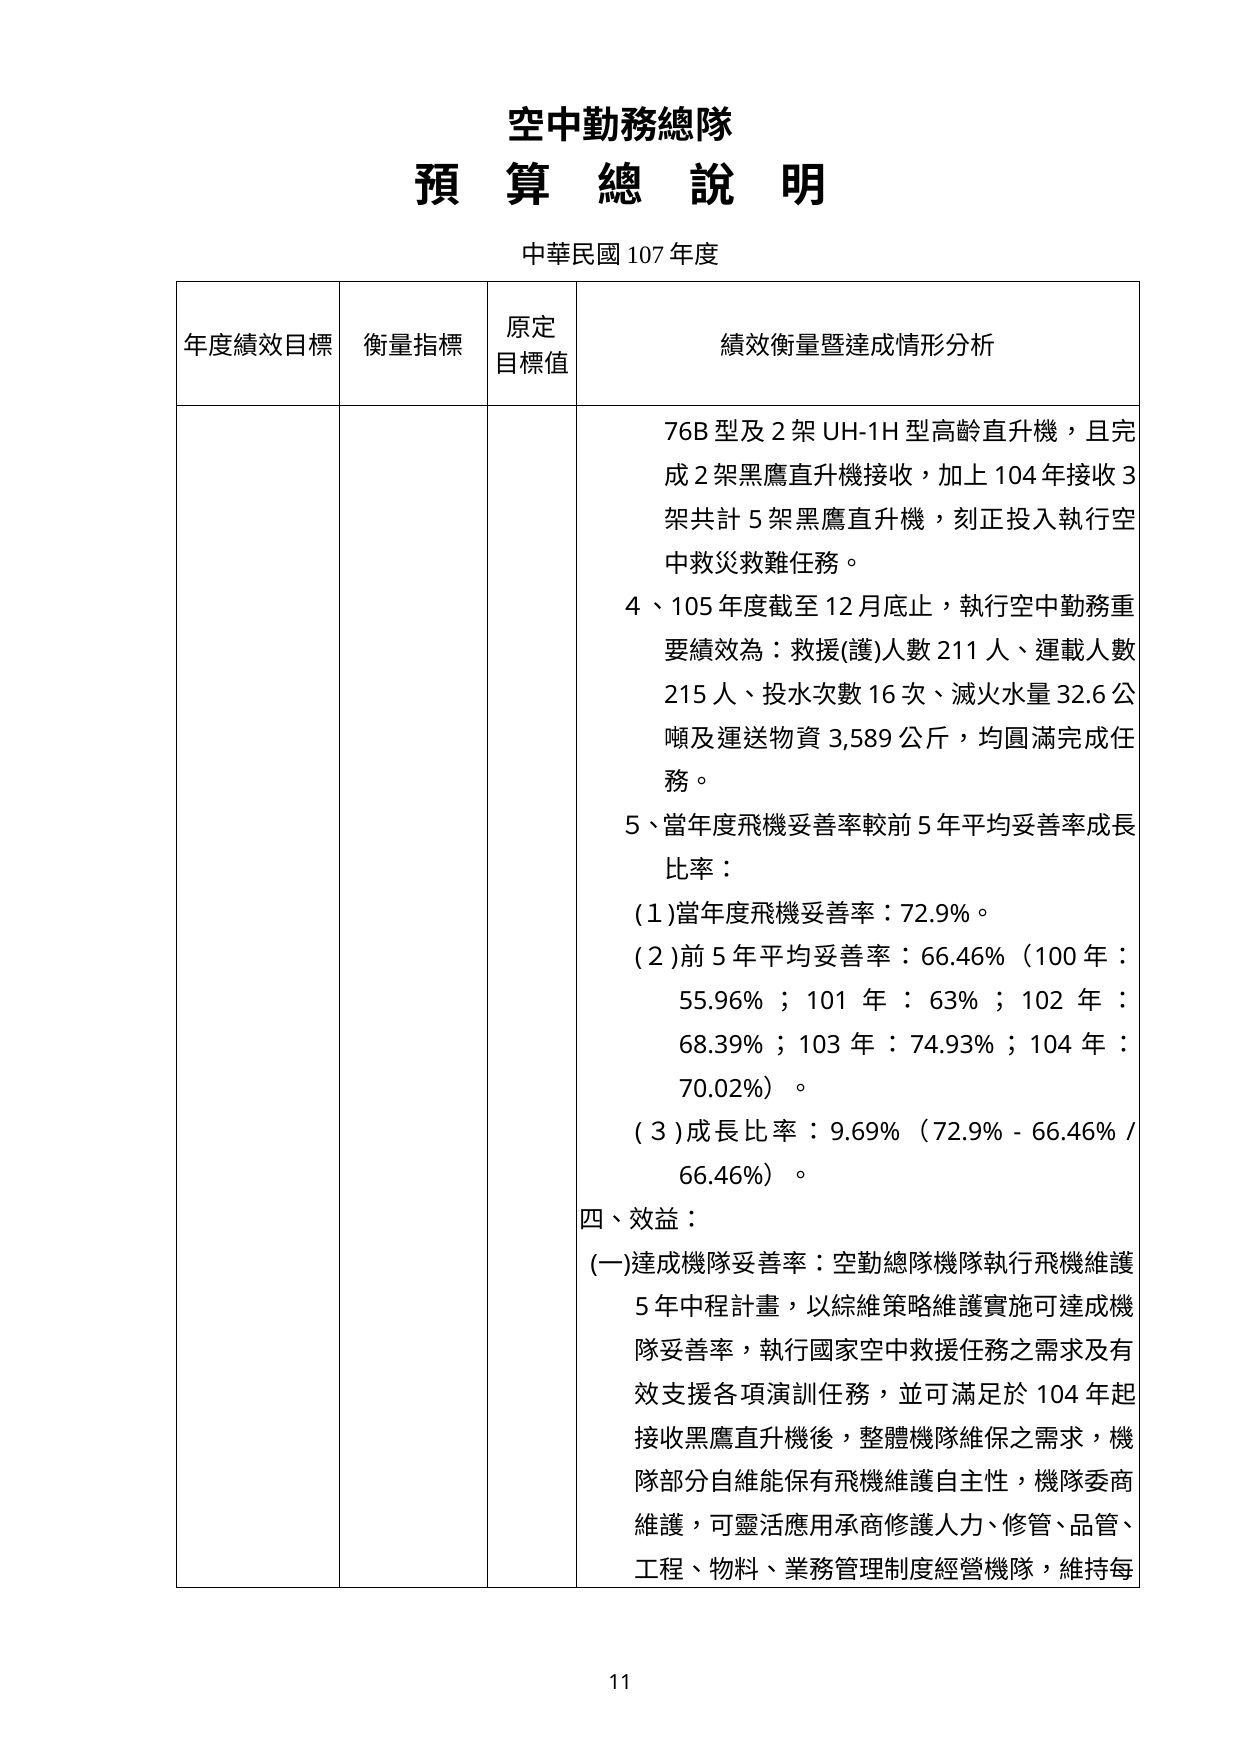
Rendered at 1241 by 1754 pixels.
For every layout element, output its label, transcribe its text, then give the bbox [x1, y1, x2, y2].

table_header 原定 目標值 [488, 282, 576, 405]
table_cell 76B型及2架UH-1H型高齡直升機，且完成2架黑鷹直升機接收，加上104年接收3架共計5架黑鷹直升機，刻正投入執行空中救災救難任務。 ４、105年度截至12月底止，執行空中勤務重要績效為：救援(護)人數211人、運載人數215人、投水次數16次、滅火水量32.6公噸及運送物資3,589公斤，均圓滿完成任務。 ５、當年度飛機妥善率較前5年平均妥善率成長比率： (１)當年度飛機妥善率：72.9%。 (２)前5年平均妥善率：66.46%（100年：55.96%；101年：63%；102年：68.39%；103年：74.93%；104年：70.02%）。 (３)成長比率：9.69%（72.9% - 66.46% / 66.46%）。 四、效益： (一)達成機隊妥善率：空勤總隊機隊執行飛機維護5年中程計畫，以綜維策略維護實施可達成機隊妥善率，執行國家空中救援任務之需求及有效支援各項演訓任務，並可滿足於104年起接收黑鷹直升機後，整體機隊維保之需求，機隊部分自維能保有飛機維護自主性，機隊委商維護，可靈活應用承商修護人力、修管、品管、工程、物料、業務管理制度經營機隊，維持每 [577, 406, 1139, 1587]
table_header 績效衡量暨達成情形分析 [577, 282, 1139, 405]
table_cell [177, 406, 339, 1587]
table_cell [488, 406, 576, 1587]
table_header 年度績效目標 [177, 282, 339, 405]
table_cell [340, 406, 487, 1587]
table_header 衡量指標 [340, 282, 487, 405]
